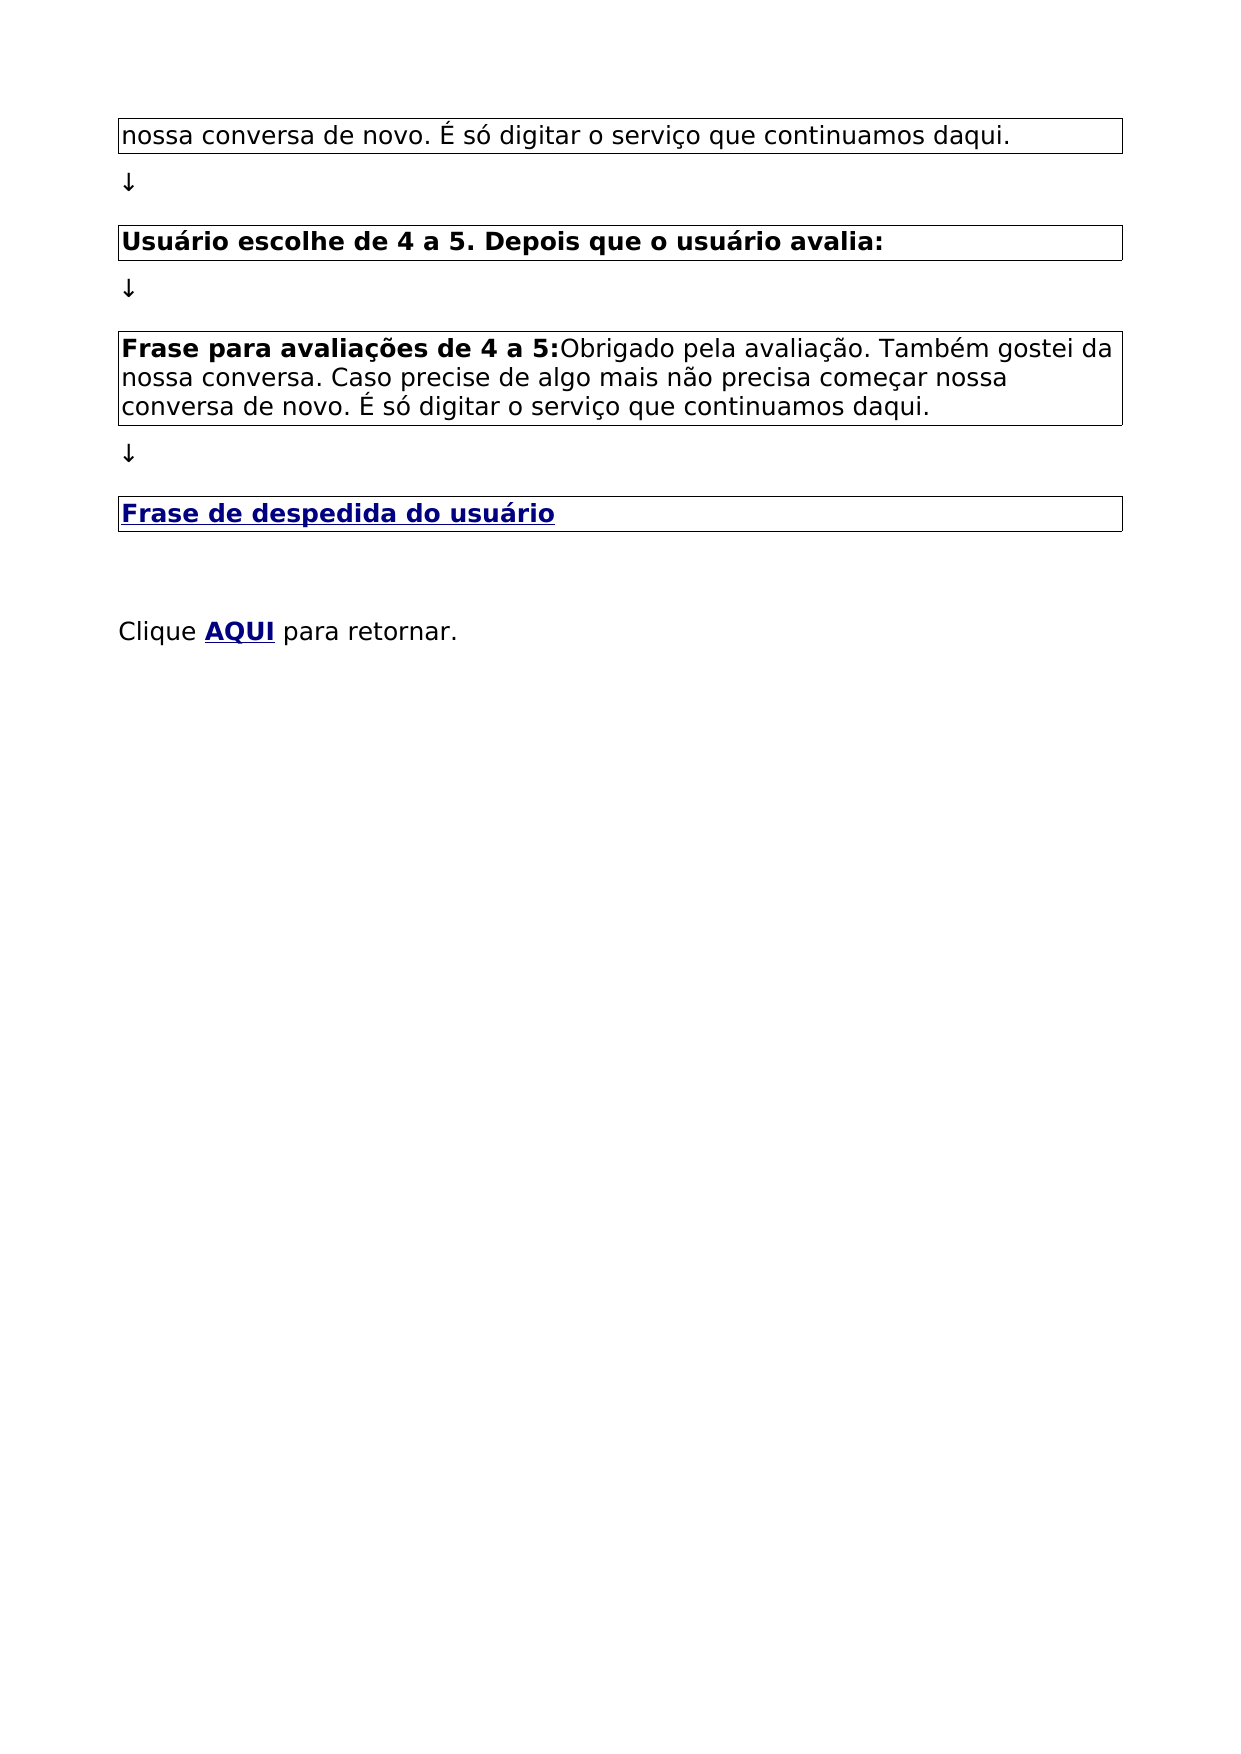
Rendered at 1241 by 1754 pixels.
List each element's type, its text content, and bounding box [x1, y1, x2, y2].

text ↓ [118, 439, 1122, 468]
text ↓ [118, 168, 1122, 197]
text ↓ [118, 274, 1122, 304]
text Clique AQUI para retornar. [118, 617, 1122, 646]
table_header Frase de despedida do usuário [119, 497, 1122, 531]
table_header Frase para avaliações de 4 a 5:Obrigado pela avaliação. Também gostei da nossa conversa. Caso precise de algo mais não precisa começar nossa conversa de novo. É só digitar o serviço que continuamos daqui. [119, 332, 1122, 424]
table_header nossa conversa de novo. É só digitar o serviço que continuamos daqui. [119, 119, 1122, 153]
table_header Usuário escolhe de 4 a 5. Depois que o usuário avalia: [119, 226, 1122, 260]
